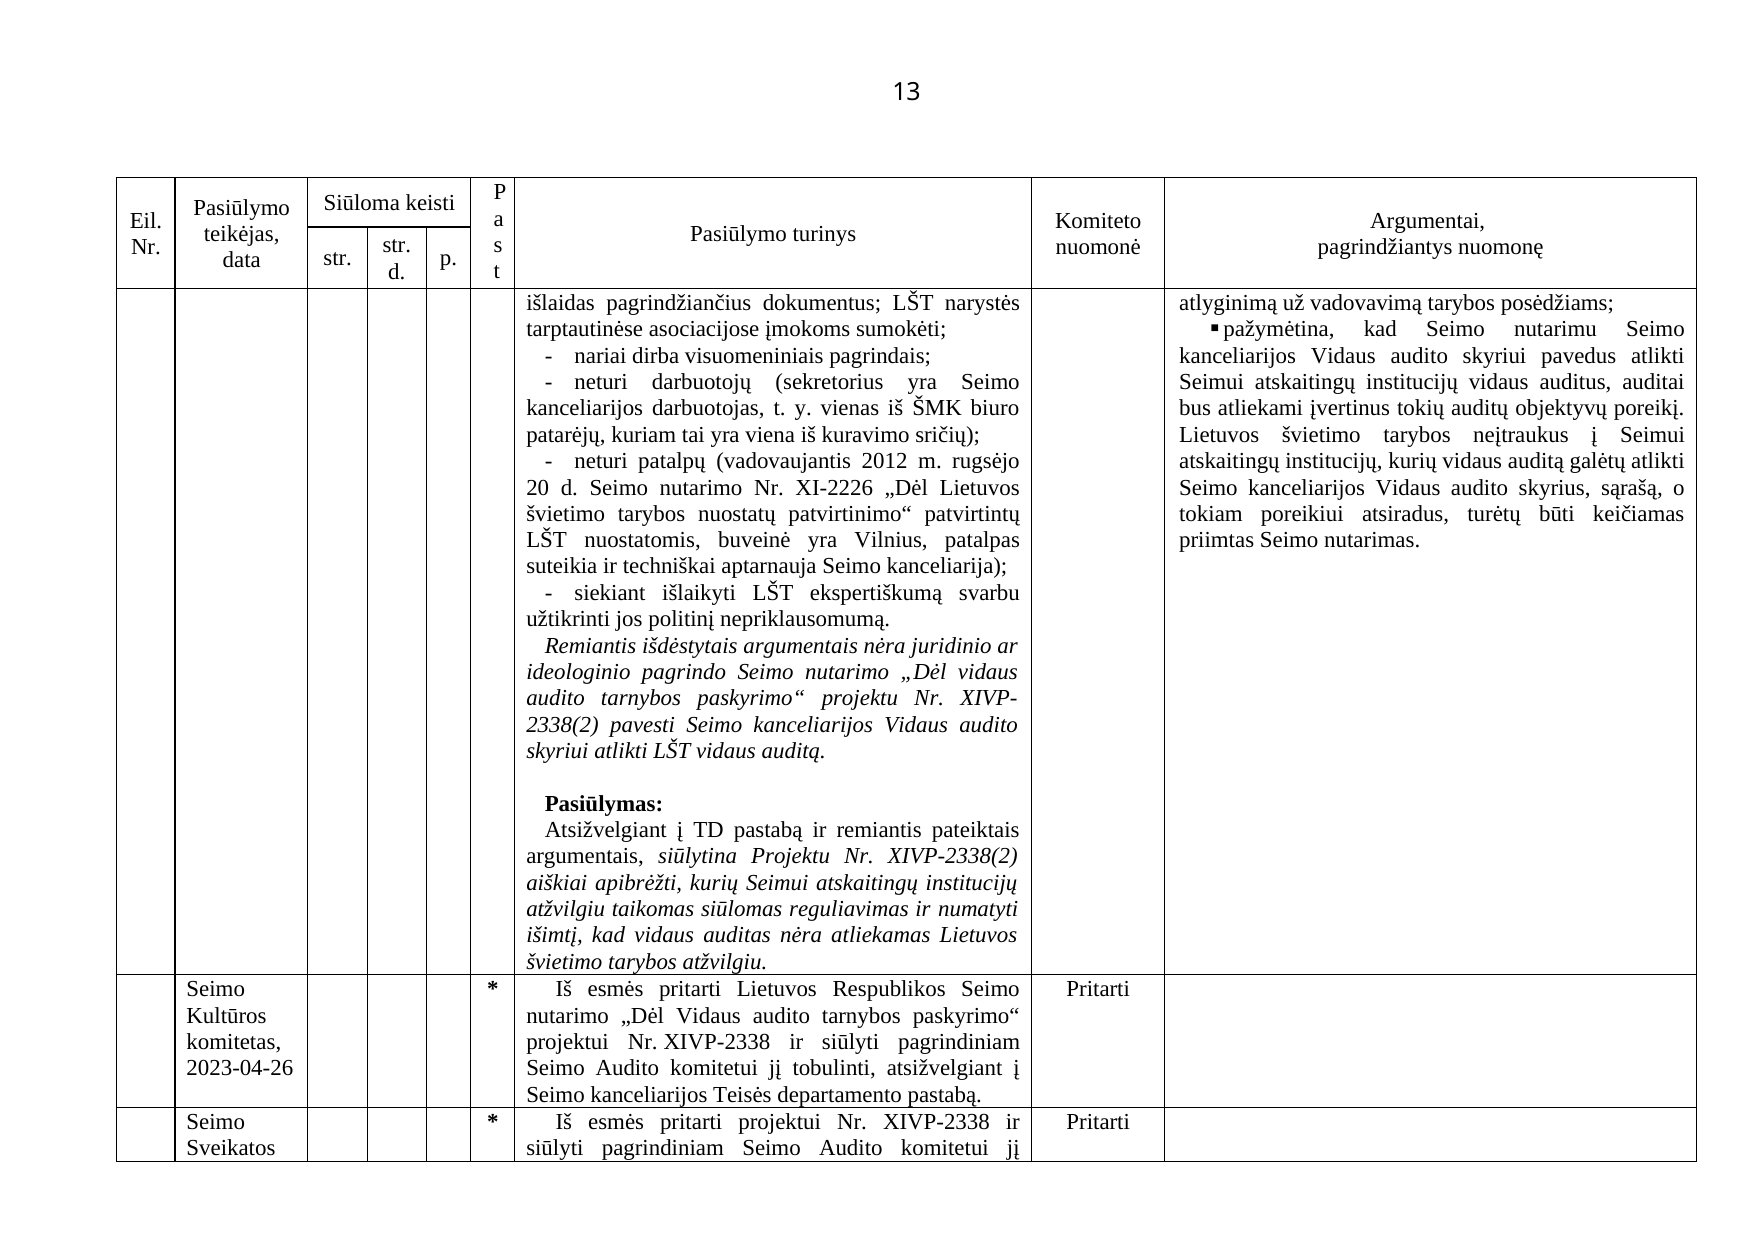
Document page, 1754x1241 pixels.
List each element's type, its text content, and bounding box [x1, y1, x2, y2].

table_header Pasiūlymo turinys [515, 178, 1031, 288]
table_cell [368, 975, 426, 1107]
table_cell [117, 1108, 174, 1161]
table_cell [176, 289, 307, 974]
table_cell [1032, 289, 1164, 974]
table_cell [471, 289, 514, 974]
table_cell [117, 975, 174, 1107]
table_cell str. d. [368, 228, 426, 288]
table_header Komiteto nuomonė [1032, 178, 1164, 288]
table_cell [308, 975, 367, 1107]
table_header Argumentai, pagrindžiantys nuomonę [1165, 178, 1696, 288]
table_cell [427, 975, 470, 1107]
table_cell [1165, 1108, 1696, 1161]
table_cell p. [427, 228, 470, 288]
table_cell [368, 289, 426, 974]
table_cell [117, 289, 174, 974]
table_cell [427, 289, 470, 974]
table_cell [308, 1108, 367, 1161]
table_cell atlyginimą už vadovavimą tarybos posėdžiams; pažymėtina, kad Seimo nutarimu Seimo kanceliarijos Vidaus audito skyriui pavedus atlikti Seimui atskaitingų institucijų vidaus auditus, auditai bus atliekami įvertinus tokių auditų objektyvų poreikį. Lietuvos švietimo tarybos neįtraukus į Seimui atskaitingų institucijų, kurių vidaus auditą galėtų atlikti Seimo kanceliarijos Vidaus audito skyrius, sąrašą, o tokiam poreikiui atsiradus, turėtų būti keičiamas priimtas Seimo nutarimas. [1165, 289, 1696, 974]
table_cell * [471, 1108, 514, 1161]
table_cell Pritarti [1032, 975, 1164, 1107]
table_cell Iš esmės pritarti Lietuvos Respublikos Seimo nutarimo „Dėl Vidaus audito tarnybos paskyrimo“ projektui Nr. XIVP-2338 ir siūlyti pagrindiniam Seimo Audito komitetui jį tobulinti, atsižvelgiant į Seimo kanceliarijos Teisės departamento pastabą. [515, 975, 1031, 1107]
table_cell Pritarti [1032, 1108, 1164, 1161]
table_cell [368, 1108, 426, 1161]
table_cell * [471, 975, 514, 1107]
table_cell Seimo Sveikatos [176, 1108, 307, 1161]
table_cell [427, 1108, 470, 1161]
table_cell Seimo Kultūros komitetas, 2023-04-26 [176, 975, 307, 1107]
table_cell [1165, 975, 1696, 1107]
table_header Pasiūlymo teikėjas, data [176, 178, 307, 288]
table_header Pastabos [471, 178, 514, 288]
table_cell str. [308, 228, 367, 288]
table_cell Iš esmės pritarti projektui Nr. XIVP-2338 ir siūlyti pagrindiniam Seimo Audito komitetui jį [515, 1108, 1031, 1161]
table_header Eil. Nr. [117, 178, 174, 288]
table_cell išlaidas pagrindžiančius dokumentus; LŠT narystės tarptautinėse asociacijose įmokoms sumokėti; nariai dirba visuomeniniais pagrindais; neturi darbuotojų (sekretorius yra Seimo kanceliarijos darbuotojas, t. y. vienas iš ŠMK biuro patarėjų, kuriam tai yra viena iš kuravimo sričių); neturi patalpų (vadovaujantis 2012 m. rugsėjo 20 d. Seimo nutarimo Nr. XI-2226 „Dėl Lietuvos švietimo tarybos nuostatų patvirtinimo“ patvirtintų LŠT nuostatomis, buveinė yra Vilnius, patalpas suteikia ir techniškai aptarnauja Seimo kanceliarija); siekiant išlaikyti LŠT ekspertiškumą svarbu užtikrinti jos politinį nepriklausomumą. Remiantis išdėstytais argumentais nėra juridinio ar ideologinio pagrindo Seimo nutarimo „Dėl vidaus audito tarnybos paskyrimo“ projektu Nr. XIVP-2338(2) pavesti Seimo kanceliarijos Vidaus audito skyriui atlikti LŠT vidaus auditą. Pasiūlymas: Atsižvelgiant į TD pastabą ir remiantis pateiktais argumentais, siūlytina Projektu Nr. XIVP-2338(2) aiškiai apibrėžti, kurių Seimui atskaitingų institucijų atžvilgiu taikomas siūlomas reguliavimas ir numatyti išimtį, kad vidaus auditas nėra atliekamas Lietuvos švietimo tarybos atžvilgiu. [515, 289, 1031, 974]
table_cell [308, 289, 367, 974]
table_header Siūloma keisti [308, 178, 470, 226]
